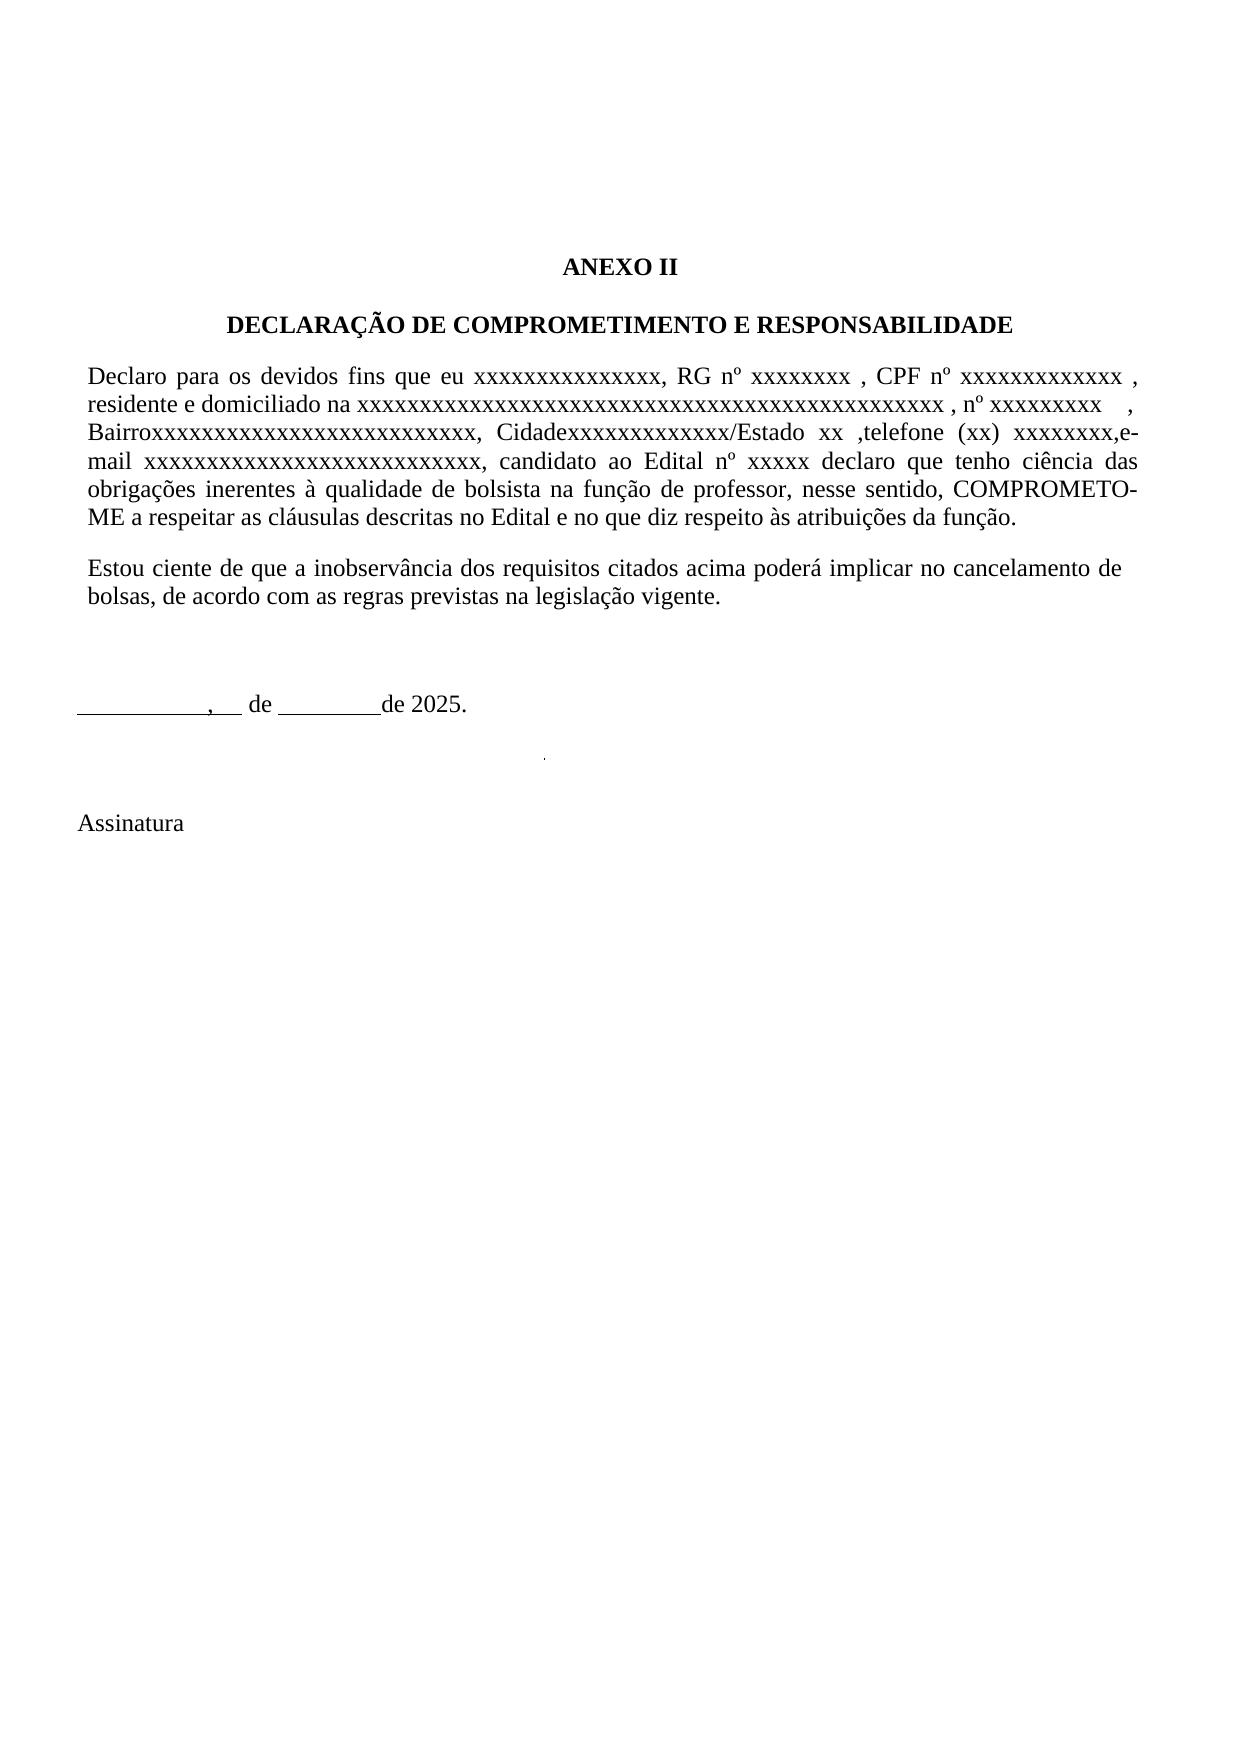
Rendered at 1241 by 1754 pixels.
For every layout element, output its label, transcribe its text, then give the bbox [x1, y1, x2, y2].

text Declaro para os devidos fins que eu xxxxxxxxxxxxxxx, RG nº xxxxxxxx , CPF nº xxxxxxxxxxxxx , residente e domiciliado na xxxxxxxxxxxxxxxxxxxxxxxxxxxxxxxxxxxxxxxxxxxxxxx , nº xxxxxxxxx , Bairroxxxxxxxxxxxxxxxxxxxxxxxxxx, Cidadexxxxxxxxxxxxx/Estado xx ,telefone (xx) xxxxxxxx,e-mail xxxxxxxxxxxxxxxxxxxxxxxxxxx, candidato ao Edital nº xxxxx declaro que tenho ciência das obrigações inerentes à qualidade de bolsista na função de professor, nesse sentido, COMPROMETO- ME a respeitar as cláusulas descritas no Edital e no que diz respeito às atribuições da função. [87, 362, 1139, 531]
text , de de 2025. [77, 689, 1163, 717]
text Assinatura [77, 808, 1163, 837]
subtitle ANEXO II [77, 252, 1163, 281]
text DECLARAÇÃO DE COMPROMETIMENTO E RESPONSABILIDADE [77, 310, 1163, 339]
text Estou ciente de que a inobservância dos requisitos citados acima poderá implicar no cancelamento de bolsas, de acordo com as regras previstas na legislação vigente. [87, 553, 1123, 610]
